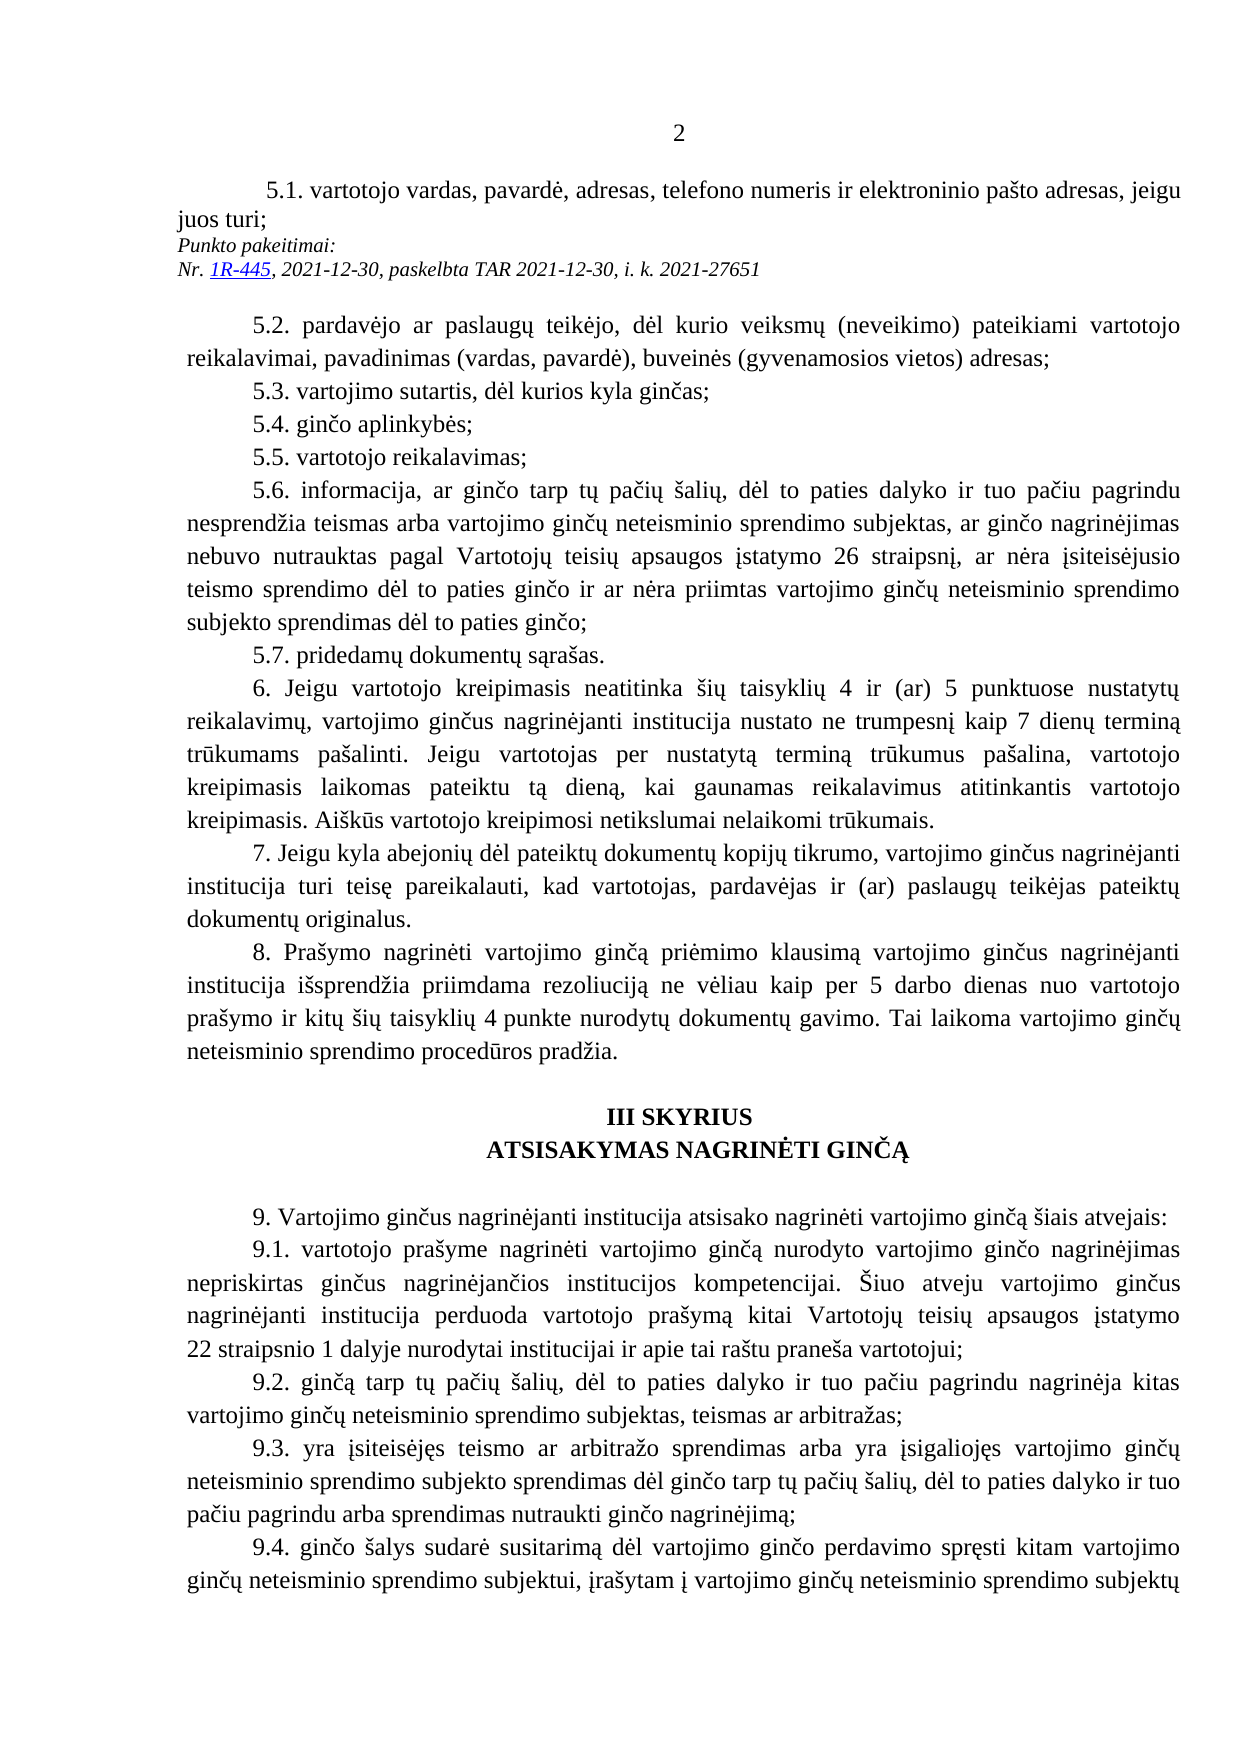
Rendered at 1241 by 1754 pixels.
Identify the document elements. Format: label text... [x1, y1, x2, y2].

text 5.1. vartotojo vardas, pavardė, adresas, telefono numeris ir elektroninio pašto adresas, jeigu juos turi; [177, 176, 1181, 233]
text 5.2. pardavėjo ar paslaugų teikėjo, dėl kurio veiksmų (neveikimo) pateikiami vartotojo reikalavimai, pavadinimas (vardas, pavardė), buveinės (gyvenamosios vietos) adresas; [187, 310, 1181, 372]
text 7. Jeigu kyla abejonių dėl pateiktų dokumentų kopijų tikrumo, vartojimo ginčus nagrinėjanti institucija turi teisę pareikalauti, kad vartotojas, pardavėjas ir (ar) paslaugų teikėjas pateiktų dokumentų originalus. [187, 838, 1181, 933]
text Punkto pakeitimai: [177, 233, 1181, 257]
text 5.5. vartotojo reikalavimas; [187, 442, 1181, 471]
text III SKYRIUS [177, 1102, 1181, 1131]
text 6. Jeigu vartotojo kreipimasis neatitinka šių taisyklių 4 ir (ar) 5 punktuose nustatytų reikalavimų, vartojimo ginčus nagrinėjanti institucija nustato ne trumpesnį kaip 7 dienų terminą trūkumams pašalinti. Jeigu vartotojas per nustatytą terminą trūkumus pašalina, vartotojo kreipimasis laikomas pateiktu tą dieną, kai gaunamas reikalavimus atitinkantis vartotojo kreipimasis. Aiškūs vartotojo kreipimosi netikslumai nelaikomi trūkumais. [187, 673, 1181, 834]
text ATSISAKYMAS NAGRINĖTI GINČĄ [215, 1136, 1181, 1164]
text 5.7. pridedamų dokumentų sąrašas. [187, 640, 1181, 669]
text 9. Vartojimo ginčus nagrinėjanti institucija atsisako nagrinėti vartojimo ginčą šiais atvejais: [187, 1202, 1181, 1230]
text 9.4. ginčo šalys sudarė susitarimą dėl vartojimo ginčo perdavimo spręsti kitam vartojimo ginčų neteisminio sprendimo subjektui, įrašytam į vartojimo ginčų neteisminio sprendimo subjektų [187, 1532, 1181, 1593]
text 5.3. vartojimo sutartis, dėl kurios kyla ginčas; [187, 376, 1181, 405]
text 9.2. ginčą tarp tų pačių šalių, dėl to paties dalyko ir tuo pačiu pagrindu nagrinėja kitas vartojimo ginčų neteisminio sprendimo subjektas, teismas ar arbitražas; [187, 1367, 1181, 1428]
text Nr. 1R-445, 2021-12-30, paskelbta TAR 2021-12-30, i. k. 2021-27651 [177, 257, 1181, 281]
text 9.1. vartotojo prašyme nagrinėti vartojimo ginčą nurodyto vartojimo ginčo nagrinėjimas nepriskirtas ginčus nagrinėjančios institucijos kompetencijai. Šiuo atveju vartojimo ginčus nagrinėjanti institucija perduoda vartotojo prašymą kitai Vartotojų teisių apsaugos įstatymo 22 straipsnio 1 dalyje nurodytai institucijai ir apie tai raštu praneša vartotojui; [187, 1234, 1181, 1362]
text 9.3. yra įsiteisėjęs teismo ar arbitražo sprendimas arba yra įsigaliojęs vartojimo ginčų neteisminio sprendimo subjekto sprendimas dėl ginčo tarp tų pačių šalių, dėl to paties dalyko ir tuo pačiu pagrindu arba sprendimas nutraukti ginčo nagrinėjimą; [187, 1433, 1181, 1527]
text 5.4. ginčo aplinkybės; [187, 409, 1181, 438]
text 5.6. informacija, ar ginčo tarp tų pačių šalių, dėl to paties dalyko ir tuo pačiu pagrindu nesprendžia teismas arba vartojimo ginčų neteisminio sprendimo subjektas, ar ginčo nagrinėjimas nebuvo nutrauktas pagal Vartotojų teisių apsaugos įstatymo 26 straipsnį, ar nėra įsiteisėjusio teismo sprendimo dėl to paties ginčo ir ar nėra priimtas vartojimo ginčų neteisminio sprendimo subjekto sprendimas dėl to paties ginčo; [187, 475, 1181, 636]
text 8. Prašymo nagrinėti vartojimo ginčą priėmimo klausimą vartojimo ginčus nagrinėjanti institucija išsprendžia priimdama rezoliuciją ne vėliau kaip per 5 darbo dienas nuo vartotojo prašymo ir kitų šių taisyklių 4 punkte nurodytų dokumentų gavimo. Tai laikoma vartojimo ginčų neteisminio sprendimo procedūros pradžia. [187, 937, 1181, 1065]
